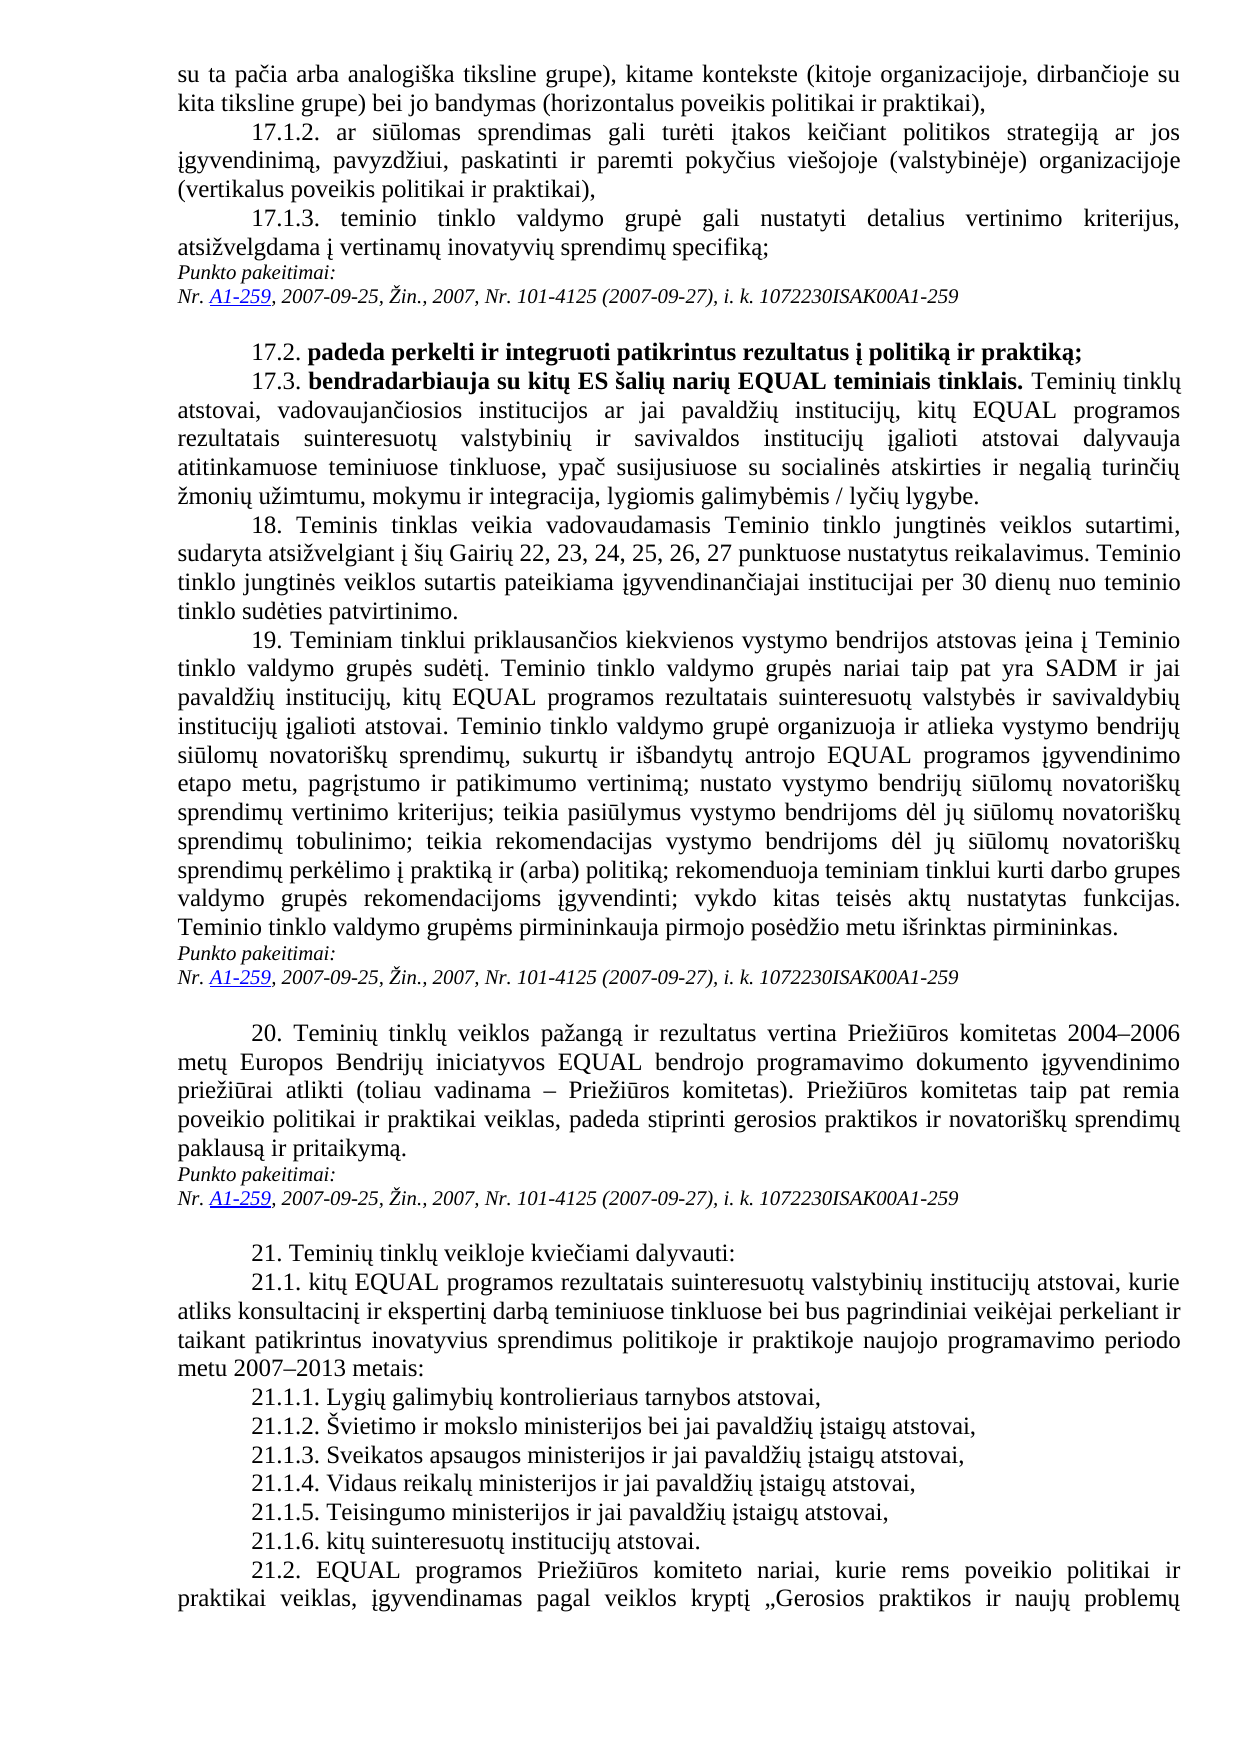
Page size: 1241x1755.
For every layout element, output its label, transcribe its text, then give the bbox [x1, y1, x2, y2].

text 20. Teminių tinklų veiklos pažangą ir rezultatus vertina Priežiūros komitetas 2004–2006 metų Europos Bendrijų iniciatyvos EQUAL bendrojo programavimo dokumento įgyvendinimo priežiūrai atlikti (toliau vadinama – Priežiūros komitetas). Priežiūros komitetas taip pat remia poveikio politikai ir praktikai veiklas, padeda stiprinti gerosios praktikos ir novatoriškų sprendimų paklausą ir pritaikymą. [177, 1018, 1181, 1162]
text 19. Teminiam tinklui priklausančios kiekvienos vystymo bendrijos atstovas įeina į Teminio tinklo valdymo grupės sudėtį. Teminio tinklo valdymo grupės nariai taip pat yra SADM ir jai pavaldžių institucijų, kitų EQUAL programos rezultatais suinteresuotų valstybės ir savivaldybių institucijų įgalioti atstovai. Teminio tinklo valdymo grupė organizuoja ir atlieka vystymo bendrijų siūlomų novatoriškų sprendimų, sukurtų ir išbandytų antrojo EQUAL programos įgyvendinimo etapo metu, pagrįstumo ir patikimumo vertinimą; nustato vystymo bendrijų siūlomų novatoriškų sprendimų vertinimo kriterijus; teikia pasiūlymus vystymo bendrijoms dėl jų siūlomų novatoriškų sprendimų tobulinimo; teikia rekomendacijas vystymo bendrijoms dėl jų siūlomų novatoriškų sprendimų perkėlimo į praktiką ir (arba) politiką; rekomenduoja teminiam tinklui kurti darbo grupes valdymo grupės rekomendacijoms įgyvendinti; vykdo kitas teisės aktų nustatytas funkcijas. Teminio tinklo valdymo grupėms pirmininkauja pirmojo posėdžio metu išrinktas pirmininkas. [177, 625, 1181, 941]
text 17.1.2. ar siūlomas sprendimas gali turėti įtakos keičiant politikos strategiją ar jos įgyvendinimą, pavyzdžiui, paskatinti ir paremti pokyčius viešojoje (valstybinėje) organizacijoje (vertikalus poveikis politikai ir praktikai), [177, 117, 1181, 203]
text 21. Teminių tinklų veikloje kviečiami dalyvauti: [177, 1238, 1181, 1267]
text Nr. A1-259, 2007-09-25, Žin., 2007, Nr. 101-4125 (2007-09-27), i. k. 1072230ISAK00A1-259 [177, 965, 1181, 989]
text Nr. A1-259, 2007-09-25, Žin., 2007, Nr. 101-4125 (2007-09-27), i. k. 1072230ISAK00A1-259 [177, 1186, 1181, 1210]
text 18. Teminis tinklas veikia vadovaudamasis Teminio tinklo jungtinės veiklos sutartimi, sudaryta atsižvelgiant į šių Gairių 22, 23, 24, 25, 26, 27 punktuose nustatytus reikalavimus. Teminio tinklo jungtinės veiklos sutartis pateikiama įgyvendinančiajai institucijai per 30 dienų nuo teminio tinklo sudėties patvirtinimo. [177, 510, 1181, 625]
text su ta pačia arba analogiška tiksline grupe), kitame kontekste (kitoje organizacijoje, dirbančioje su kita tiksline grupe) bei jo bandymas (horizontalus poveikis politikai ir praktikai), [177, 59, 1181, 117]
text 21.2. EQUAL programos Priežiūros komiteto nariai, kurie rems poveikio politikai ir praktikai veiklas, įgyvendinamas pagal veiklos kryptį „Gerosios praktikos ir naujų problemų [177, 1555, 1181, 1612]
text 17.1.3. teminio tinklo valdymo grupė gali nustatyti detalius vertinimo kriterijus, atsižvelgdama į vertinamų inovatyvių sprendimų specifiką; [177, 203, 1181, 260]
text 21.1.4. Vidaus reikalų ministerijos ir jai pavaldžių įstaigų atstovai, [177, 1468, 1181, 1497]
text Punkto pakeitimai: [177, 1162, 1181, 1186]
text 21.1.2. Švietimo ir mokslo ministerijos bei jai pavaldžių įstaigų atstovai, [177, 1411, 1181, 1440]
text 17.2. padeda perkelti ir integruoti patikrintus rezultatus į politiką ir praktiką; [177, 337, 1181, 366]
text 21.1.5. Teisingumo ministerijos ir jai pavaldžių įstaigų atstovai, [177, 1497, 1181, 1526]
text 21.1.1. Lygių galimybių kontrolieriaus tarnybos atstovai, [177, 1382, 1181, 1411]
text Punkto pakeitimai: [177, 941, 1181, 965]
text 21.1.3. Sveikatos apsaugos ministerijos ir jai pavaldžių įstaigų atstovai, [177, 1440, 1181, 1468]
text Punkto pakeitimai: [177, 260, 1181, 284]
text 21.1.6. kitų suinteresuotų institucijų atstovai. [177, 1526, 1181, 1555]
text 21.1. kitų EQUAL programos rezultatais suinteresuotų valstybinių institucijų atstovai, kurie atliks konsultacinį ir ekspertinį darbą teminiuose tinkluose bei bus pagrindiniai veikėjai perkeliant ir taikant patikrintus inovatyvius sprendimus politikoje ir praktikoje naujojo programavimo periodo metu 2007–2013 metais: [177, 1267, 1181, 1382]
text Nr. A1-259, 2007-09-25, Žin., 2007, Nr. 101-4125 (2007-09-27), i. k. 1072230ISAK00A1-259 [177, 284, 1181, 308]
text 17.3. bendradarbiauja su kitų ES šalių narių EQUAL teminiais tinklais. Teminių tinklų atstovai, vadovaujančiosios institucijos ar jai pavaldžių institucijų, kitų EQUAL programos rezultatais suinteresuotų valstybinių ir savivaldos institucijų įgalioti atstovai dalyvauja atitinkamuose teminiuose tinkluose, ypač susijusiuose su socialinės atskirties ir negalią turinčių žmonių užimtumu, mokymu ir integracija, lygiomis galimybėmis / lyčių lygybe. [177, 366, 1181, 510]
